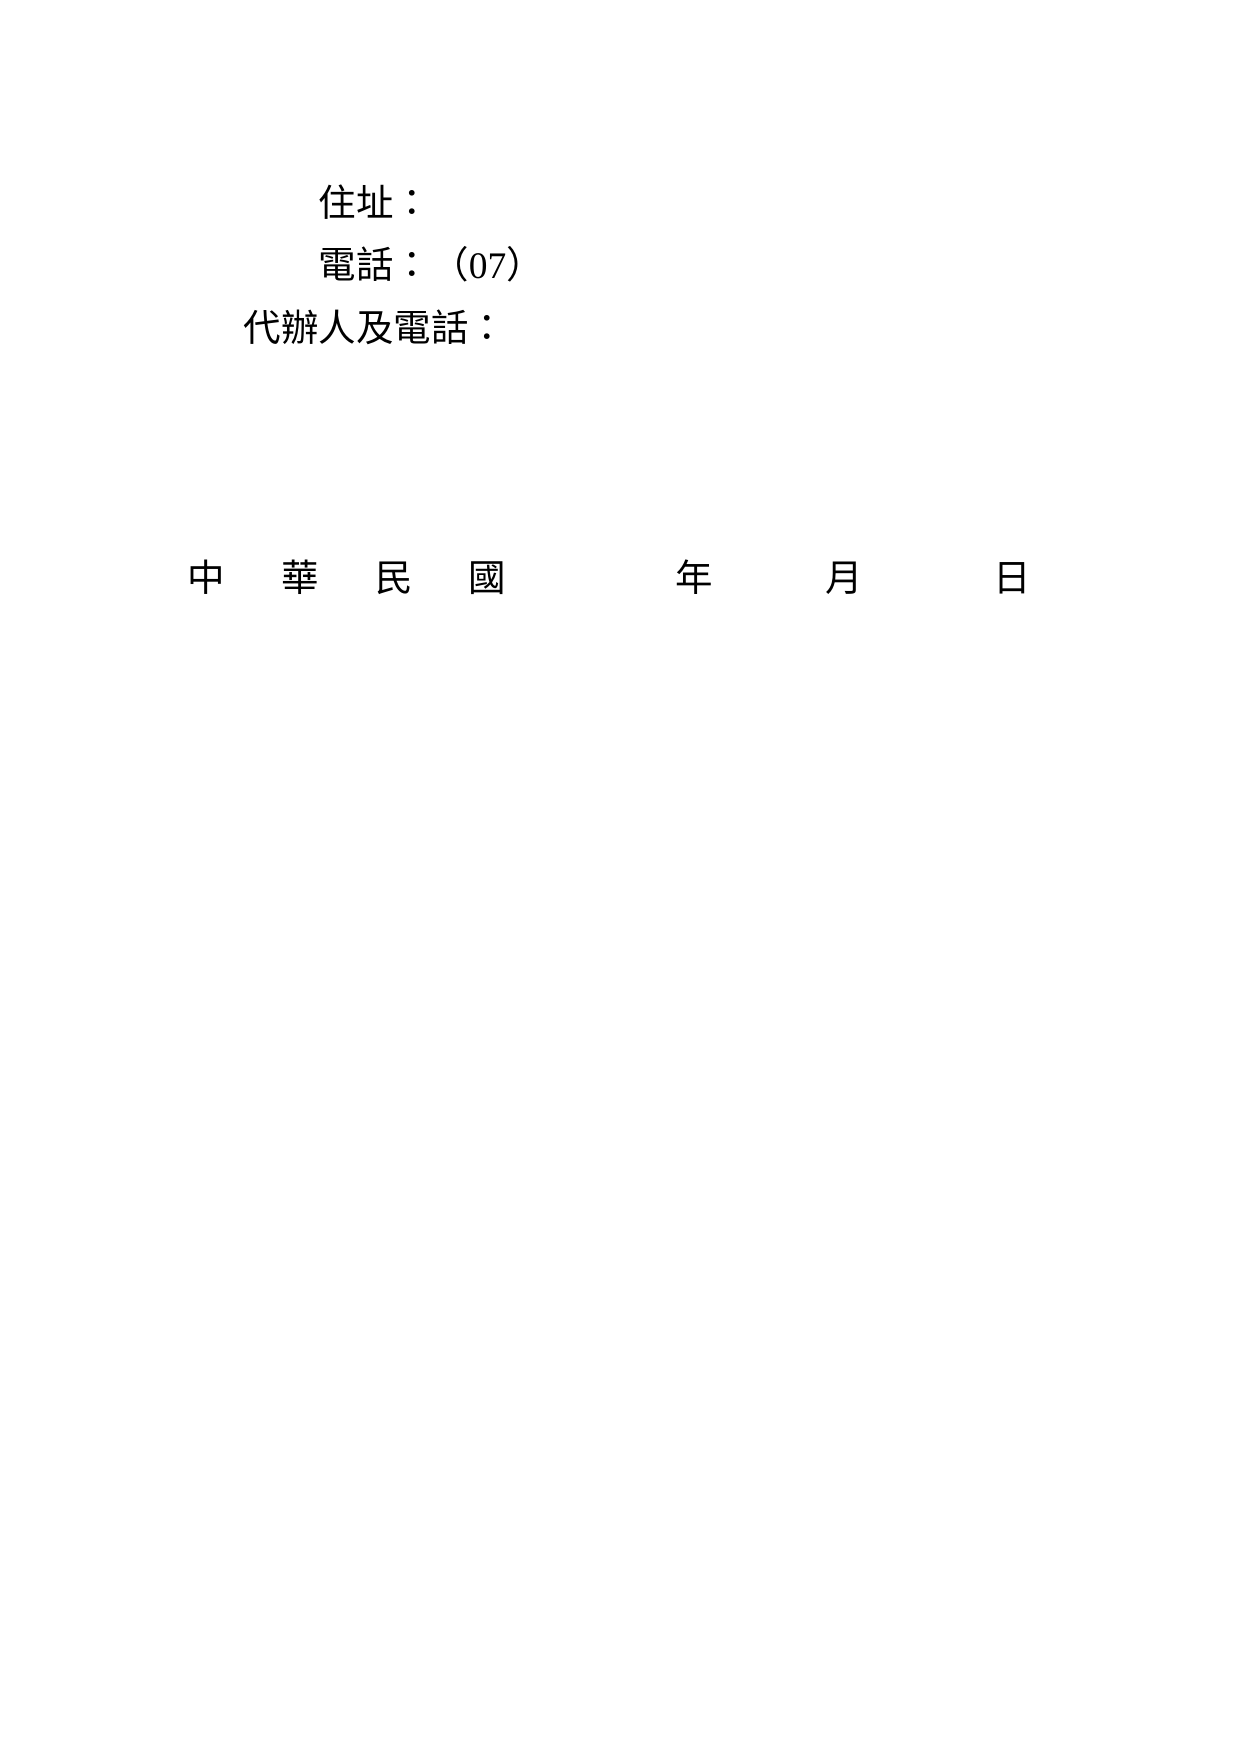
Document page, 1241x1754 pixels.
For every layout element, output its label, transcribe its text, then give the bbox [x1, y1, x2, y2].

text 代辦人及電話： [187, 283, 1053, 346]
text 中 華 民 國 年 月 日 [187, 533, 1053, 596]
text 電話：（07） [187, 221, 1053, 283]
text 住址： [187, 158, 1053, 221]
